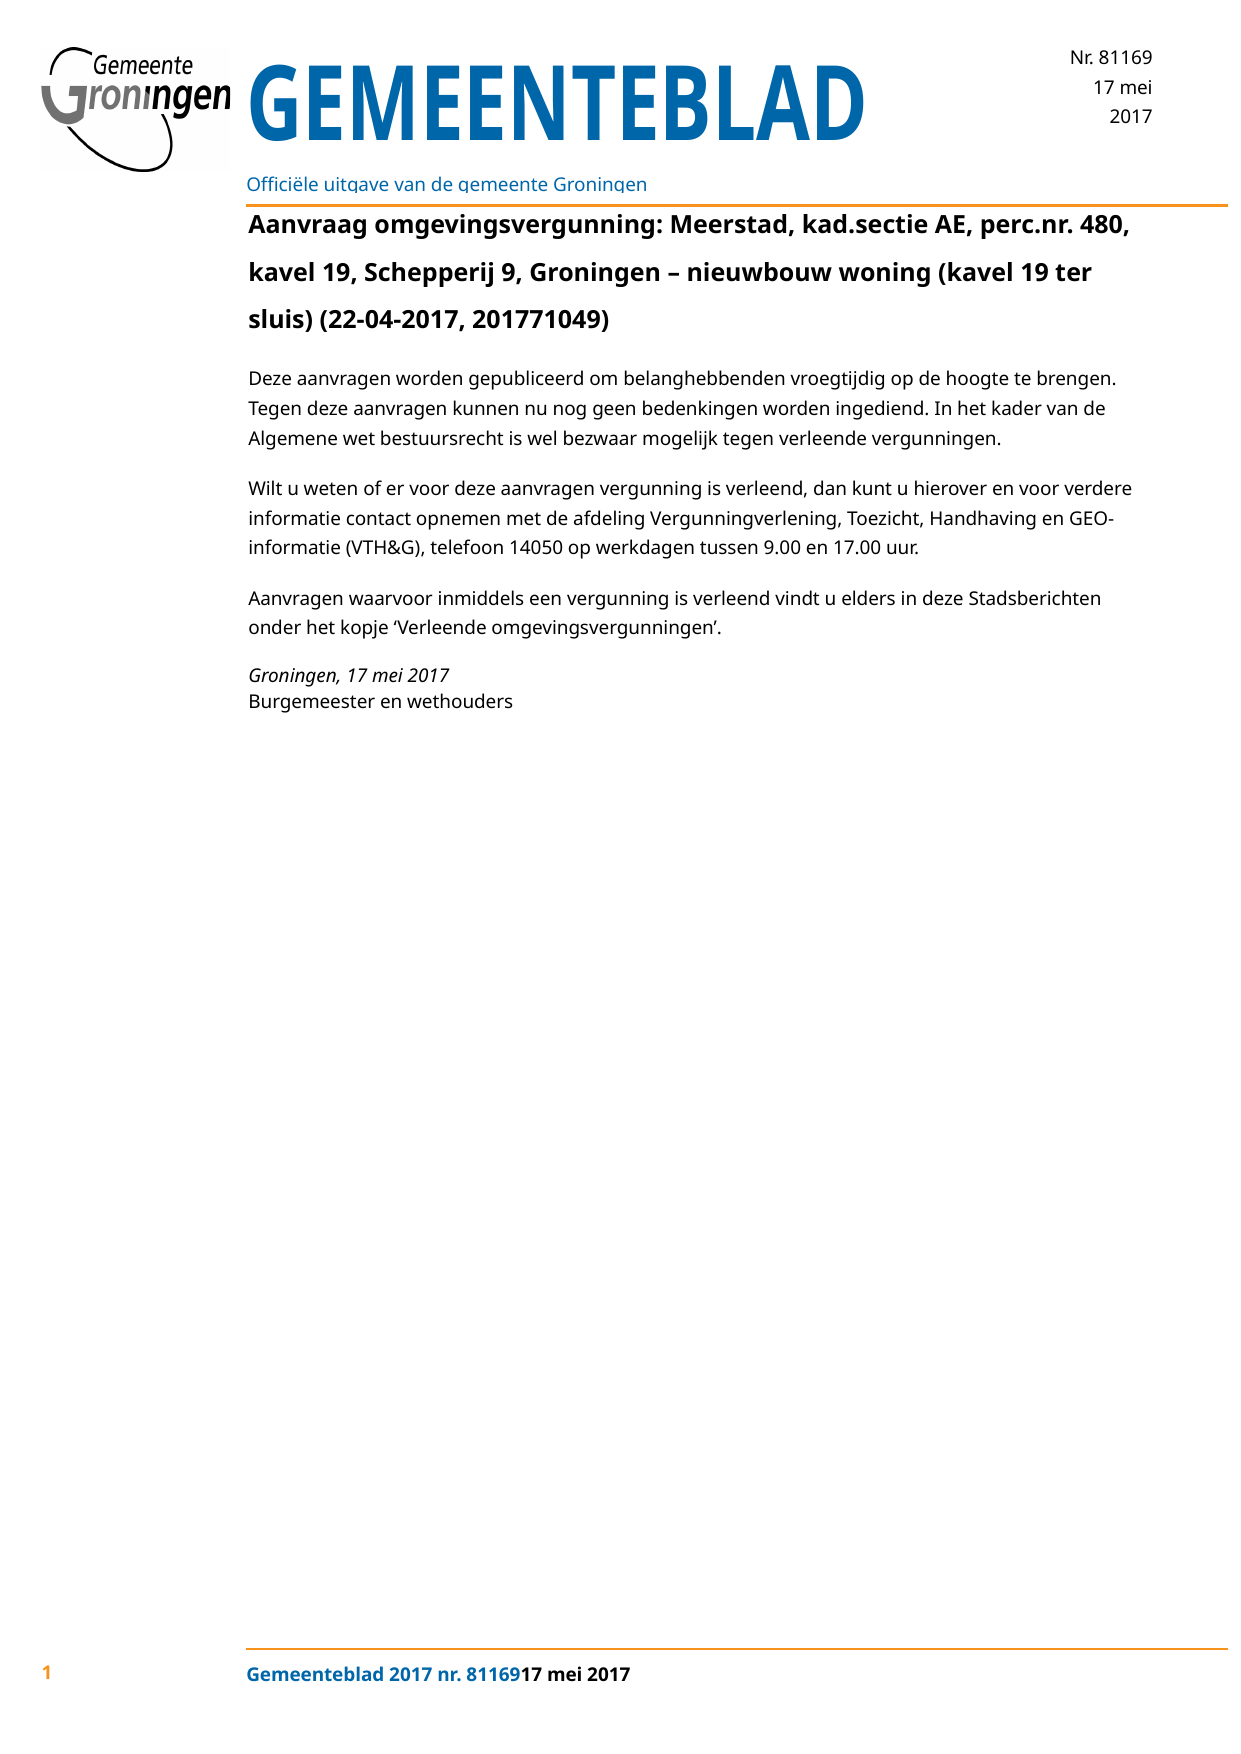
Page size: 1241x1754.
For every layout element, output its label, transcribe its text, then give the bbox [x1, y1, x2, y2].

text Aanvragen waarvoor inmiddels een vergunning is verleend vindt u elders in deze Stadsberichten onder het kopje ‘Verleende omgevingsvergunningen’. [248, 585, 1152, 640]
text Wilt u weten of er voor deze aanvragen vergunning is verleend, dan kunt u hierover en voor verdere informatie contact opnemen met de afdeling Vergunningverlening, Toezicht, Handhaving en GEO-informatie (VTH&G), telefoon 14050 op werkdagen tussen 9.00 en 17.00 uur. [248, 475, 1152, 560]
text Deze aanvragen worden gepubliceerd om belanghebbenden vroegtijdig op de hoogte te brengen. Tegen deze aanvragen kunnen nu nog geen bedenkingen worden ingediend. In het kader van de Algemene wet bestuursrecht is wel bezwaar mogelijk tegen verleende vergunningen. [248, 366, 1152, 450]
text Aanvraag omgevingsvergunning: Meerstad, kad.sectie AE, perc.nr. 480, kavel 19, Schepperij 9, Groningen – nieuwbouw woning (kavel 19 ter sluis) (22-04-2017, 201771049) [248, 207, 1152, 336]
text Burgemeester en wethouders [248, 688, 1152, 713]
picture [41, 47, 231, 172]
text Groningen, 17 mei 2017 [248, 662, 1152, 688]
